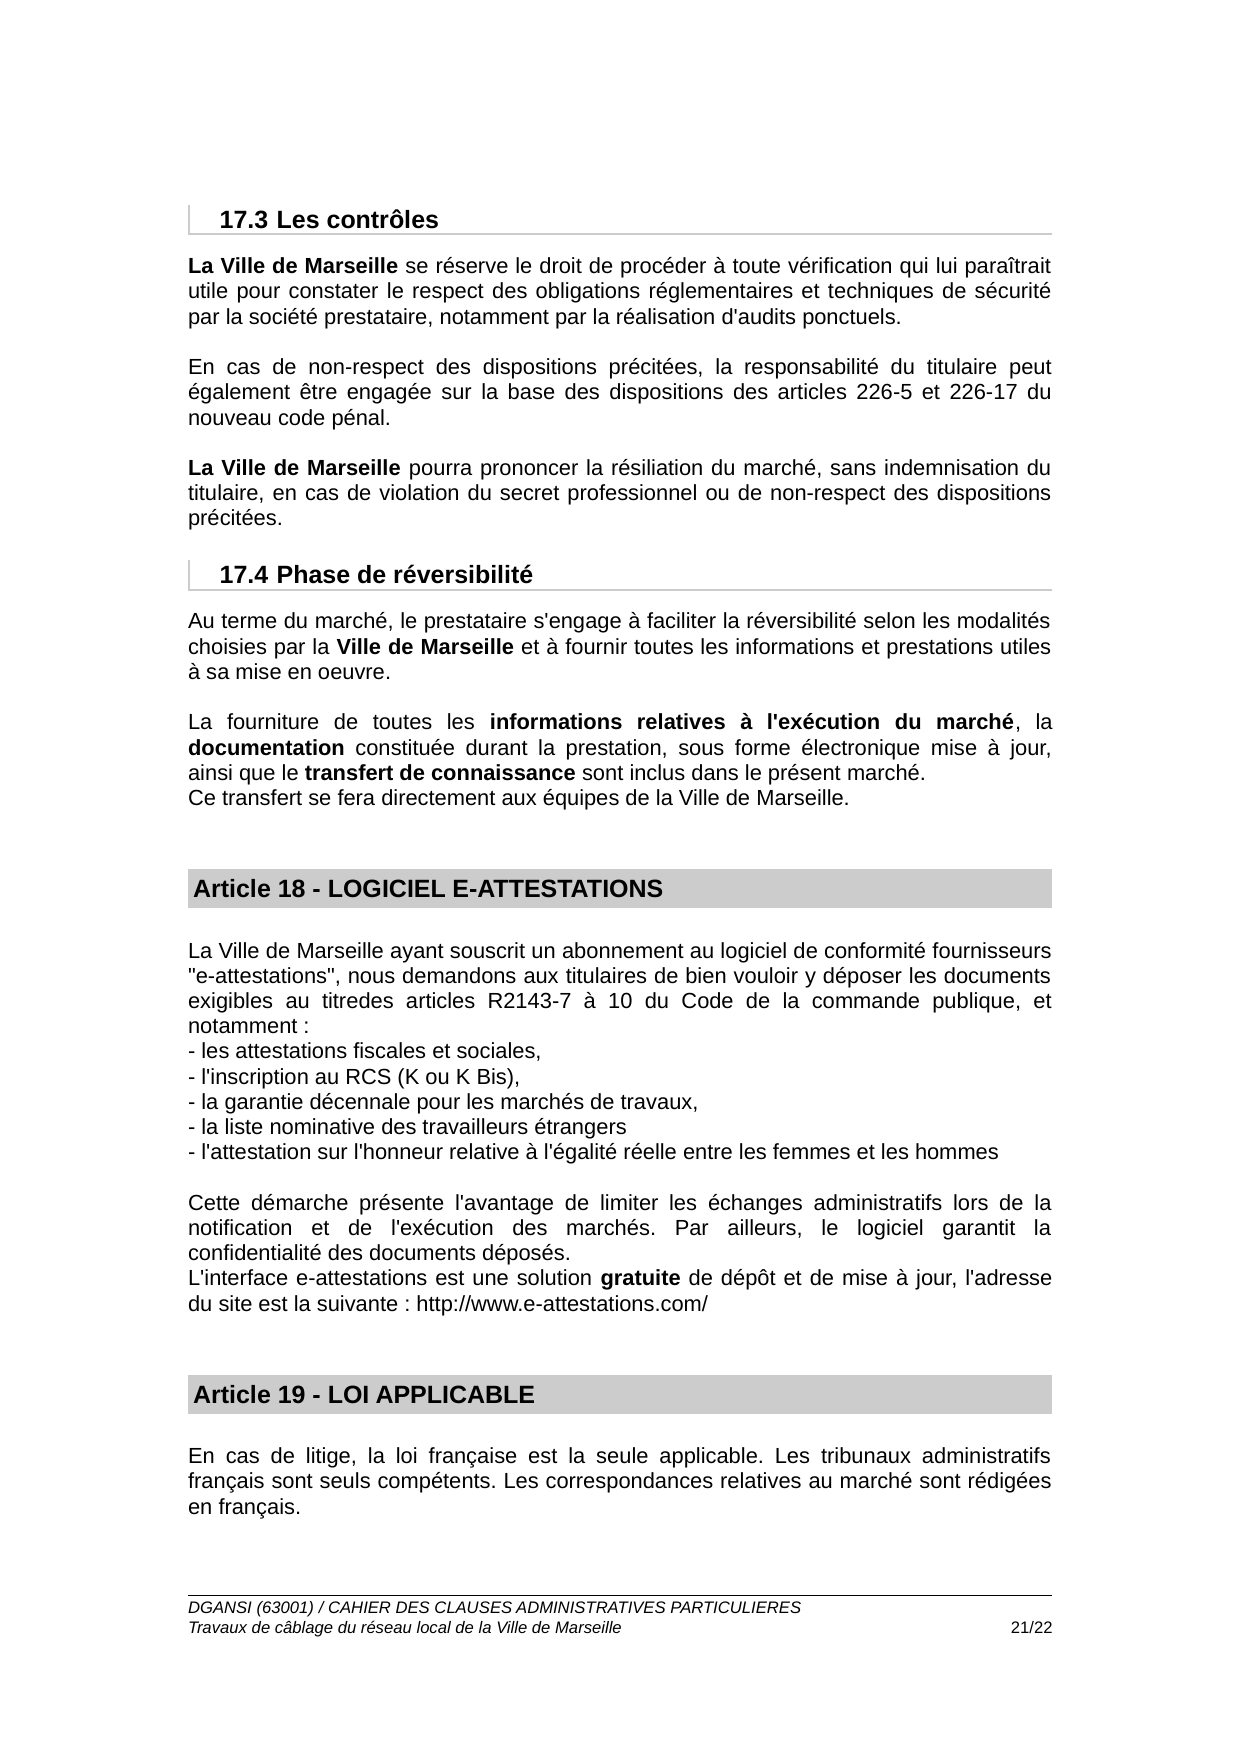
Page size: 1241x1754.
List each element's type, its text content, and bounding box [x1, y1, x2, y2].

text En cas de litige, la loi française est la seule applicable. Les tribunaux administratifs français sont seuls compétents. Les correspondances relatives au marché sont rédigées en français. [188, 1443, 1052, 1519]
text La Ville de Marseille pourra prononcer la résiliation du marché, sans indemnisation du titulaire, en cas de violation du secret professionnel ou de non-respect des dispositions précitées. [188, 455, 1052, 530]
text En cas de non-respect des dispositions précitées, la responsabilité du titulaire peut également être engagée sur la base des dispositions des articles 226-5 et 226-17 du nouveau code pénal. [188, 354, 1052, 429]
text Ce transfert se fera directement aux équipes de la Ville de Marseille. [188, 785, 1052, 810]
text La Ville de Marseille se réserve le droit de procéder à toute vérification qui lui paraîtrait utile pour constater le respect des obligations réglementaires et techniques de sécurité par la société prestataire, notamment par la réalisation d'audits ponctuels. [188, 253, 1052, 329]
text Cette démarche présente l'avantage de limiter les échanges administratifs lors de la notification et de l'exécution des marchés. Par ailleurs, le logiciel garantit la confidentialité des documents déposés. [188, 1190, 1052, 1265]
subtitle LOI APPLICABLE [190, 1377, 1050, 1412]
text La fourniture de toutes les informations relatives à l'exécution du marché, la documentation constituée durant la prestation, sous forme électronique mise à jour, ainsi que le transfert de connaissance sont inclus dans le présent marché. [188, 709, 1052, 785]
text - la liste nominative des travailleurs étrangers [188, 1114, 1052, 1139]
text - l'inscription au RCS (K ou K Bis), [188, 1064, 1052, 1089]
text - l'attestation sur l'honneur relative à l'égalité réelle entre les femmes et les hommes [188, 1139, 1052, 1164]
subtitle LOGICIEL E-ATTESTATIONS [190, 871, 1050, 906]
subtitle Phase de réversibilité [190, 560, 1052, 589]
text - les attestations fiscales et sociales, [188, 1038, 1052, 1064]
subtitle Les contrôles [188, 204, 1052, 233]
text La Ville de Marseille ayant souscrit un abonnement au logiciel de conformité fournisseurs "e-attestations", nous demandons aux titulaires de bien vouloir y déposer les documents exigibles au titredes articles R2143-7 à 10 du Code de la commande publique, et notamment : [188, 938, 1052, 1038]
text L'interface e-attestations est une solution gratuite de dépôt et de mise à jour, l'adresse du site est la suivante : http://www.e-attestations.com/ [188, 1265, 1052, 1316]
text - la garantie décennale pour les marchés de travaux, [188, 1089, 1052, 1114]
text Au terme du marché, le prestataire s'engage à faciliter la réversibilité selon les modalités choisies par la Ville de Marseille et à fournir toutes les informations et prestations utiles à sa mise en oeuvre. [188, 608, 1052, 684]
